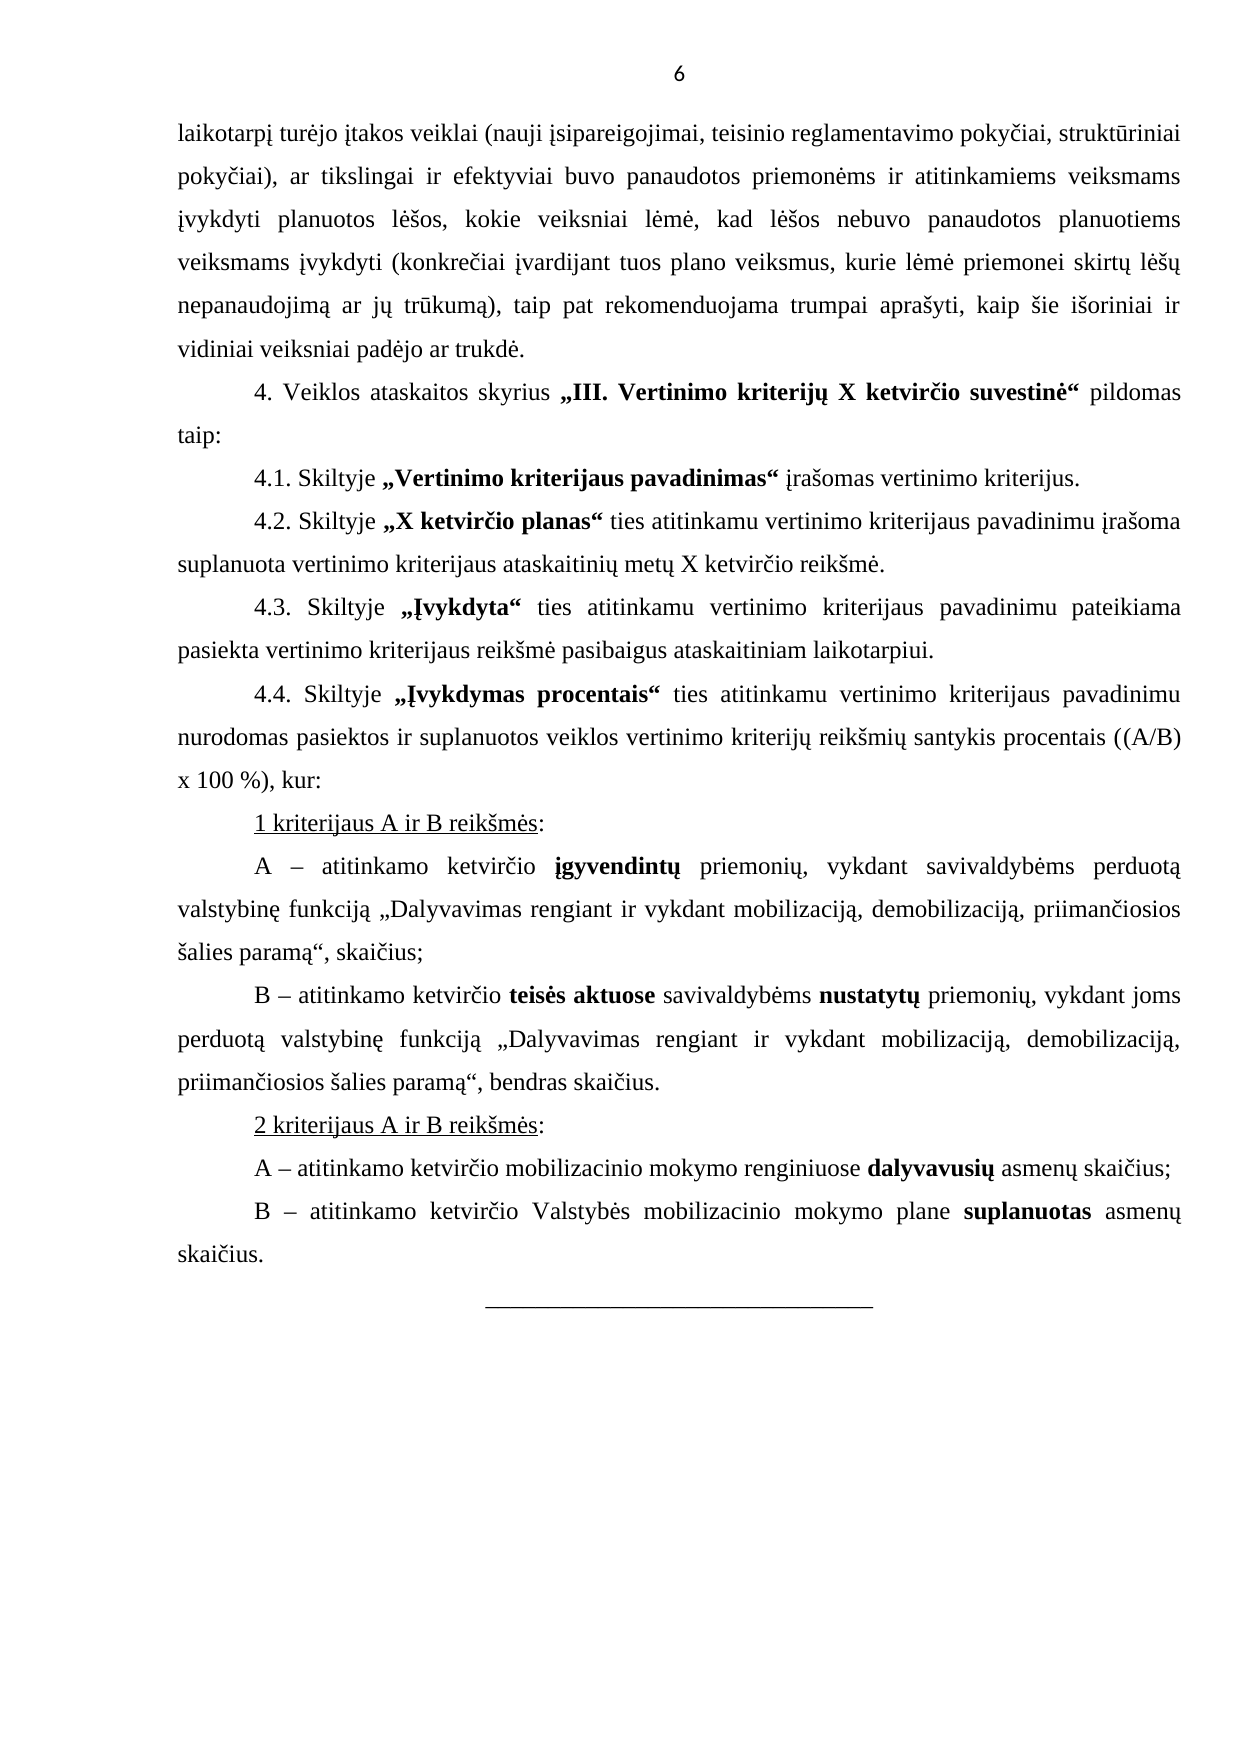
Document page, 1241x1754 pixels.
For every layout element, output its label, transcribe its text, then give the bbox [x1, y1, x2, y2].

text _______________________________ [177, 1282, 1181, 1311]
text 4.4. Skiltyje „Įvykdymas procentais“ ties atitinkamu vertinimo kriterijaus pavadinimu nurodomas pasiektos ir suplanuotos veiklos vertinimo kriterijų reikšmių santykis procentais ((A/B) x 100 %), kur: [177, 679, 1181, 794]
text laikotarpį turėjo įtakos veiklai (nauji įsipareigojimai, teisinio reglamentavimo pokyčiai, struktūriniai pokyčiai), ar tikslingai ir efektyviai buvo panaudotos priemonėms ir atitinkamiems veiksmams įvykdyti planuotos lėšos, kokie veiksniai lėmė, kad lėšos nebuvo panaudotos planuotiems veiksmams įvykdyti (konkrečiai įvardijant tuos plano veiksmus, kurie lėmė priemonei skirtų lėšų nepanaudojimą ar jų trūkumą), taip pat rekomenduojama trumpai aprašyti, kaip šie išoriniai ir vidiniai veiksniai padėjo ar trukdė. [177, 118, 1181, 362]
text 4.2. Skiltyje „X ketvirčio planas“ ties atitinkamu vertinimo kriterijaus pavadinimu įrašoma suplanuota vertinimo kriterijaus ataskaitinių metų X ketvirčio reikšmė. [177, 506, 1181, 578]
text 1 kriterijaus A ir B reikšmės: [177, 808, 1181, 837]
text 4.3. Skiltyje „Įvykdyta“ ties atitinkamu vertinimo kriterijaus pavadinimu pateikiama pasiekta vertinimo kriterijaus reikšmė pasibaigus ataskaitiniam laikotarpiui. [177, 592, 1181, 664]
text A – atitinkamo ketvirčio įgyvendintų priemonių, vykdant savivaldybėms perduotą valstybinę funkciją „Dalyvavimas rengiant ir vykdant mobilizaciją, demobilizaciją, priimančiosios šalies paramą“, skaičius; [177, 851, 1181, 966]
text A – atitinkamo ketvirčio mobilizacinio mokymo renginiuose dalyvavusių asmenų skaičius; [177, 1153, 1181, 1182]
text B – atitinkamo ketvirčio teisės aktuose savivaldybėms nustatytų priemonių, vykdant joms perduotą valstybinę funkciją „Dalyvavimas rengiant ir vykdant mobilizaciją, demobilizaciją, priimančiosios šalies paramą“, bendras skaičius. [177, 981, 1181, 1096]
text 2 kriterijaus A ir B reikšmės: [177, 1110, 1181, 1139]
text 4.1. Skiltyje „Vertinimo kriterijaus pavadinimas“ įrašomas vertinimo kriterijus. [177, 463, 1181, 492]
text B – atitinkamo ketvirčio Valstybės mobilizacinio mokymo plane suplanuotas asmenų skaičius. [177, 1196, 1181, 1268]
text 4. Veiklos ataskaitos skyrius „III. Vertinimo kriterijų X ketvirčio suvestinė“ pildomas taip: [177, 377, 1181, 449]
